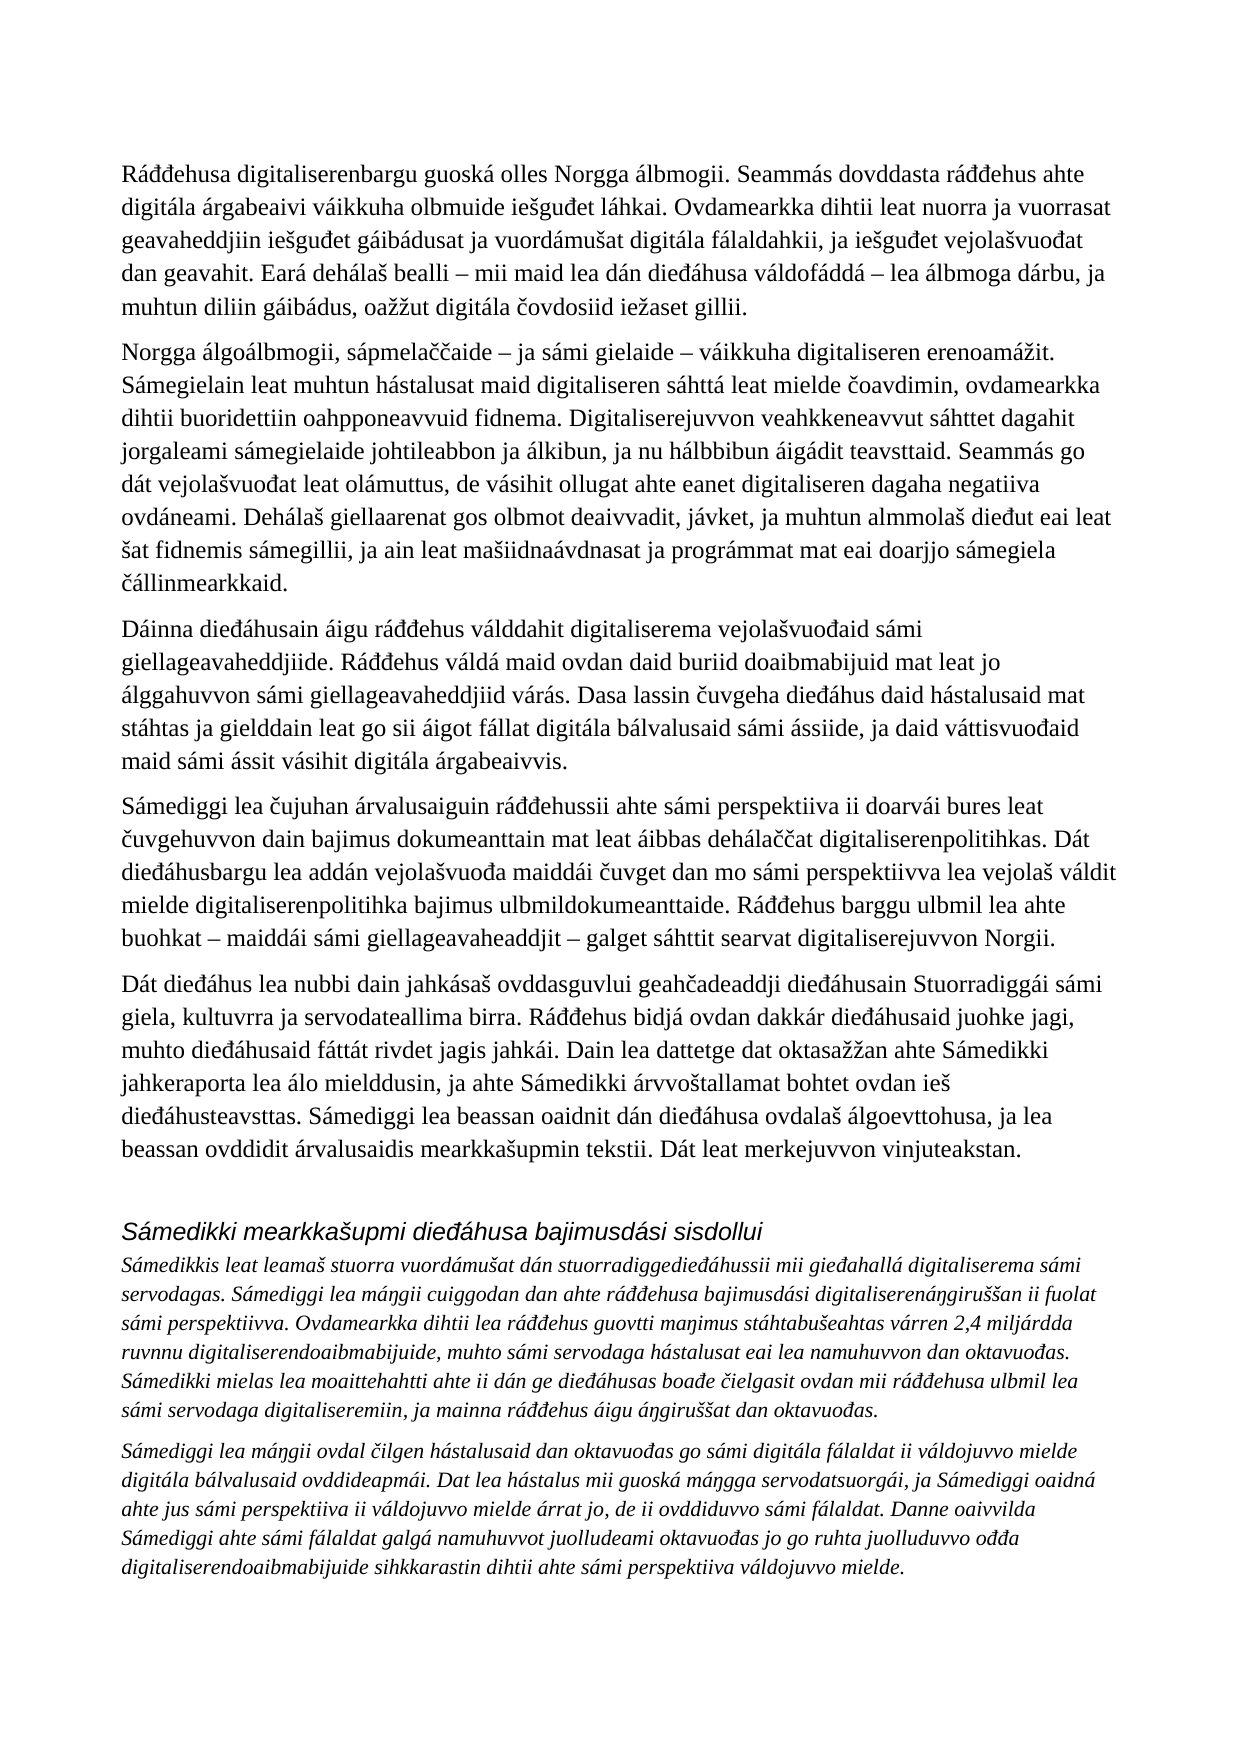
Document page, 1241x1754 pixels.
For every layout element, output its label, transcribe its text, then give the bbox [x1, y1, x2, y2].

text Norgga álgoálbmogii, sápmelaččaide – ja sámi gielaide – váikkuha digitaliseren erenoamážit. Sámegielain leat muhtun hástalusat maid digitaliseren sáhttá leat mielde čoavdimin, ovdamearkka dihtii buoridettiin oahpponeavvuid fidnema. Digitaliserejuvvon veahkkeneavvut sáhttet dagahit jorgaleami sámegielaide johtileabbon ja álkibun, ja nu hálbbibun áigádit teavsttaid. Seammás go dát vejolašvuođat leat olámuttus, de vásihit ollugat ahte eanet digitaliseren dagaha negatiiva ovdáneami. Dehálaš giellaarenat gos olbmot deaivvadit, jávket, ja muhtun almmolaš dieđut eai leat šat fidnemis sámegillii, ja ain leat mašiidnaávdnasat ja prográmmat mat eai doarjjo sámegiela čállinmearkkaid. [121, 337, 1119, 597]
text Dát dieđáhus lea nubbi dain jahkásaš ovddasguvlui geahčadeaddji dieđáhusain Stuorradiggái sámi giela, kultuvrra ja servodateallima birra. Ráđđehus bidjá ovdan dakkár dieđáhusaid juohke jagi, muhto dieđáhusaid fáttát rivdet jagis jahkái. Dain lea dattetge dat oktasažžan ahte Sámedikki jahkeraporta lea álo mielddusin, ja ahte Sámedikki árvvoštallamat bohtet ovdan ieš dieđáhusteavsttas. Sámediggi lea beassan oaidnit dán dieđáhusa ovdalaš álgoevttohusa, ja lea beassan ovddidit árvalusaidis mearkkašupmin tekstii. Dát leat merkejuvvon vinjuteakstan. [121, 969, 1119, 1163]
text Sámedikki mearkkašupmi dieđáhusa bajimusdási sisdollui [121, 1217, 1119, 1246]
text Sámedikkis leat leamaš stuorra vuordámušat dán stuorradiggedieđáhussii mii gieđahallá digitaliserema sámi servodagas. Sámediggi lea máŋgii cuiggodan dan ahte ráđđehusa bajimusdási digitaliserenáŋgiruššan ii fuolat sámi perspektiivva. Ovdamearkka dihtii lea ráđđehus guovtti maŋimus stáhtabušeahtas várren 2,4 miljárdda ruvnnu digitaliserendoaibmabijuide, muhto sámi servodaga hástalusat eai lea namuhuvvon dan oktavuođas. Sámedikki mielas lea moaittehahtti ahte ii dán ge dieđáhusas boađe čielgasit ovdan mii ráđđehusa ulbmil lea sámi servodaga digitaliseremiin, ja mainna ráđđehus áigu áŋgiruššat dan oktavuođas. [121, 1252, 1119, 1422]
text Sámediggi lea máŋgii ovdal čilgen hástalusaid dan oktavuođas go sámi digitála fálaldat ii váldojuvvo mielde digitála bálvalusaid ovddideapmái. Dat lea hástalus mii guoská máŋgga servodatsuorgái, ja Sámediggi oaidná ahte jus sámi perspektiiva ii váldojuvvo mielde árrat jo, de ii ovddiduvvo sámi fálaldat. Danne oaivvilda Sámediggi ahte sámi fálaldat galgá namuhuvvot juolludeami oktavuođas jo go ruhta juolluduvvo ođđa digitaliserendoaibmabijuide sihkkarastin dihtii ahte sámi perspektiiva váldojuvvo mielde. [121, 1438, 1119, 1579]
text Dáinna dieđáhusain áigu ráđđehus válddahit digitaliserema vejolašvuođaid sámi giellageavaheddjiide. Ráđđehus váldá maid ovdan daid buriid doaibmabijuid mat leat jo álggahuvvon sámi giellageavaheddjiid várás. Dasa lassin čuvgeha dieđáhus daid hástalusaid mat stáhtas ja gielddain leat go sii áigot fállat digitála bálvalusaid sámi ássiide, ja daid váttisvuođaid maid sámi ássit vásihit digitála árgabeaivvis. [121, 614, 1119, 774]
text Sámediggi lea čujuhan árvalusaiguin ráđđehussii ahte sámi perspektiiva ii doarvái bures leat čuvgehuvvon dain bajimus dokumeanttain mat leat áibbas dehálaččat digitaliserenpolitihkas. Dát dieđáhusbargu lea addán vejolašvuođa maiddái čuvget dan mo sámi perspektiivva lea vejolaš váldit mielde digitaliserenpolitihka bajimus ulbmildokumeanttaide. Ráđđehus barggu ulbmil lea ahte buohkat – maiddái sámi giellageavaheaddjit – galget sáhttit searvat digitaliserejuvvon Norgii. [121, 791, 1119, 952]
text Ráđđehusa digitaliserenbargu guoská olles Norgga álbmogii. Seammás dovddasta ráđđehus ahte digitála árgabeaivi váikkuha olbmuide iešguđet láhkai. Ovdamearkka dihtii leat nuorra ja vuorrasat geavaheddjiin iešguđet gáibádusat ja vuordámušat digitála fálaldahkii, ja iešguđet vejolašvuođat dan geavahit. Eará dehálaš bealli – mii maid lea dán dieđáhusa váldofáddá – lea álbmoga dárbu, ja muhtun diliin gáibádus, oažžut digitála čovdosiid iežaset gillii. [121, 159, 1119, 320]
